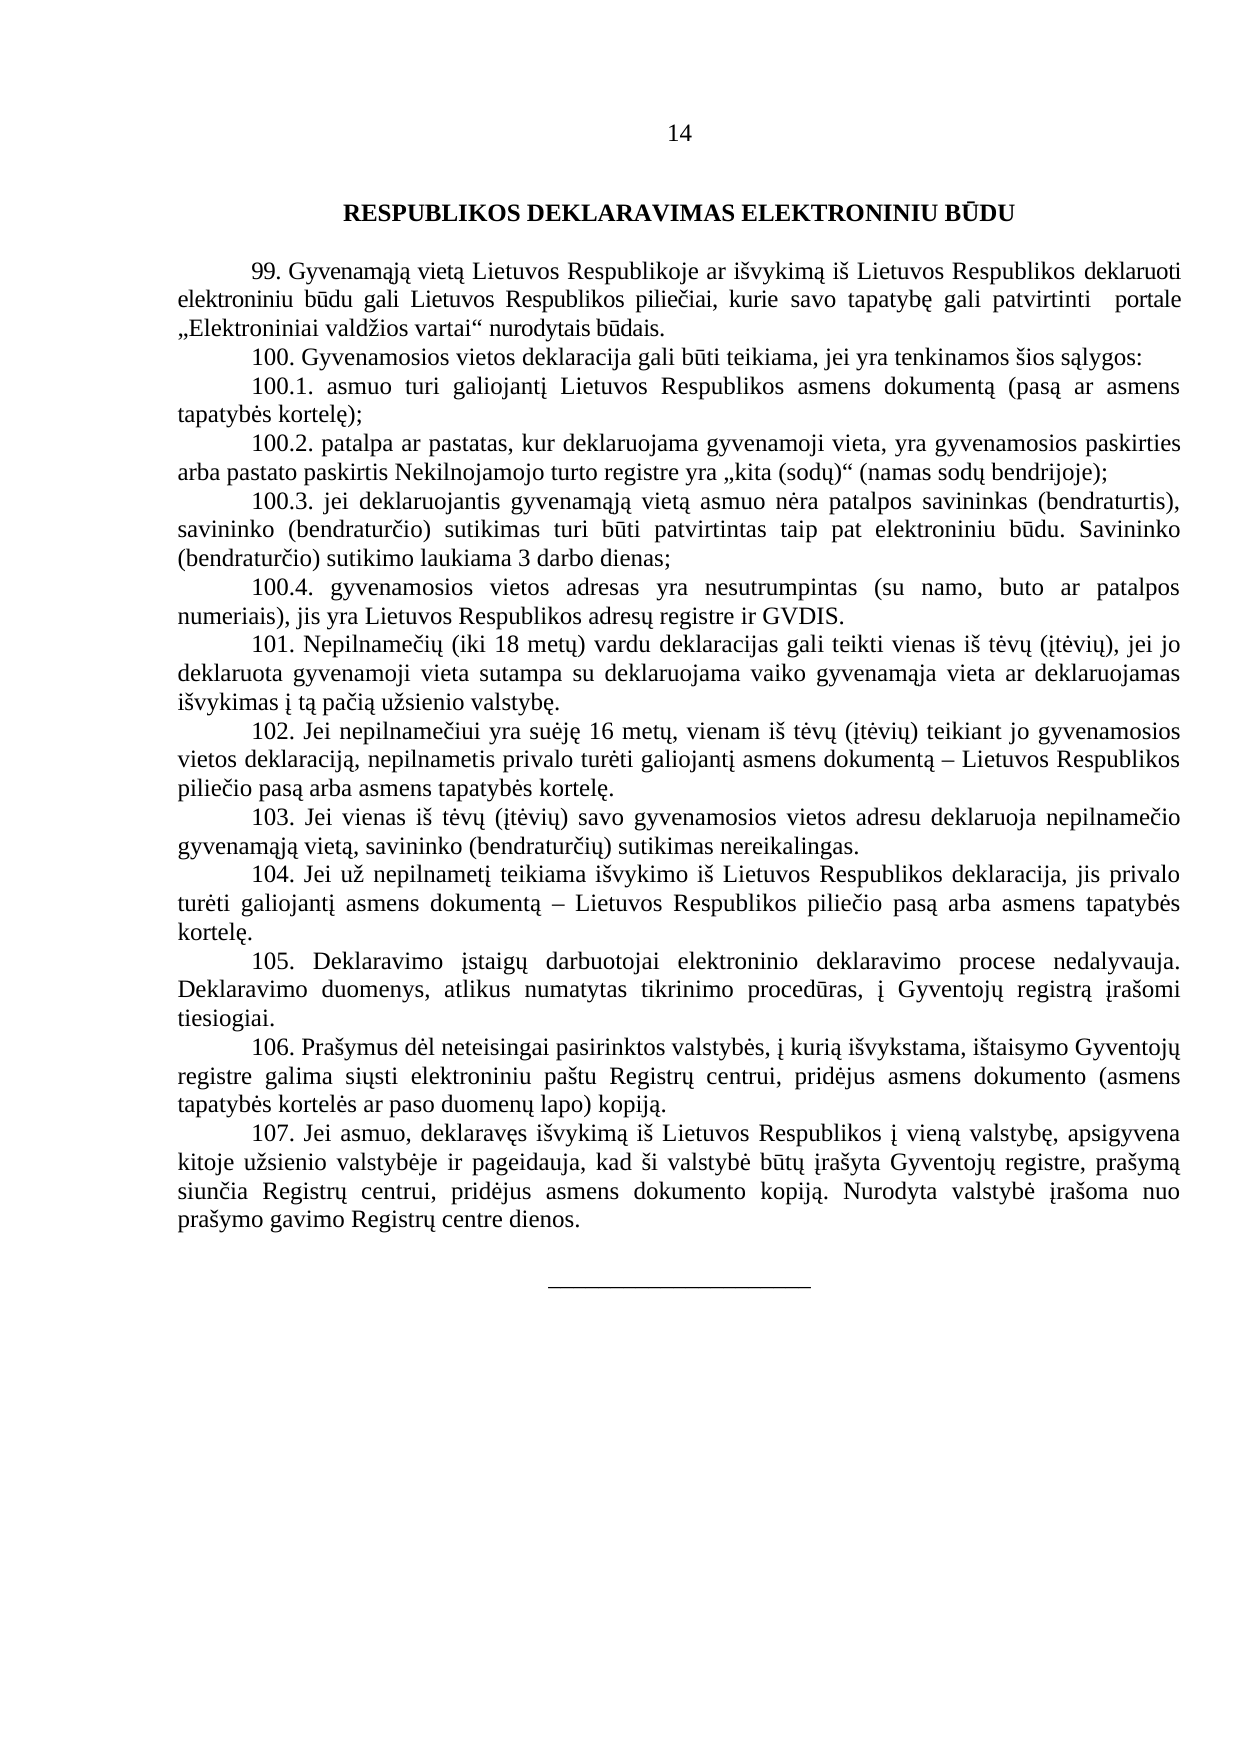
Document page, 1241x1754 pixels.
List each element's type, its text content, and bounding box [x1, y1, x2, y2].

text 100.3. jei deklaruojantis gyvenamąją vietą asmuo nėra patalpos savininkas (bendraturtis), savininko (bendraturčio) sutikimas turi būti patvirtintas taip pat elektroniniu būdu. Savininko (bendraturčio) sutikimo laukiama 3 darbo dienas; [177, 486, 1181, 572]
text 100.4. gyvenamosios vietos adresas yra nesutrumpintas (su namo, buto ar patalpos numeriais), jis yra Lietuvos Respublikos adresų registre ir GVDIS. [177, 572, 1181, 629]
text 107. Jei asmuo, deklaravęs išvykimą iš Lietuvos Respublikos į vieną valstybę, apsigyvena kitoje užsienio valstybėje ir pageidauja, kad ši valstybė būtų įrašyta Gyventojų registre, prašymą siunčia Registrų centrui, pridėjus asmens dokumento kopiją. Nurodyta valstybė įrašoma nuo prašymo gavimo Registrų centre dienos. [177, 1118, 1181, 1233]
text 106. Prašymus dėl neteisingai pasirinktos valstybės, į kurią išvykstama, ištaisymo Gyventojų registre galima siųsti elektroniniu paštu Registrų centrui, pridėjus asmens dokumento (asmens tapatybės kortelės ar paso duomenų lapo) kopiją. [177, 1032, 1181, 1118]
text 100. Gyvenamosios vietos deklaracija gali būti teikiama, jei yra tenkinamos šios sąlygos: [177, 342, 1181, 371]
text 104. Jei už nepilnametį teikiama išvykimo iš Lietuvos Respublikos deklaracija, jis privalo turėti galiojantį asmens dokumentą – Lietuvos Respublikos piliečio pasą arba asmens tapatybės kortelę. [177, 859, 1181, 946]
text 101. Nepilnamečių (iki 18 metų) vardu deklaracijas gali teikti vienas iš tėvų (įtėvių), jei jo deklaruota gyvenamoji vieta sutampa su deklaruojama vaiko gyvenamąja vieta ar deklaruojamas išvykimas į tą pačią užsienio valstybę. [177, 629, 1181, 716]
text 100.2. patalpa ar pastatas, kur deklaruojama gyvenamoji vieta, yra gyvenamosios paskirties arba pastato paskirtis Nekilnojamojo turto registre yra „kita (sodų)“ (namas sodų bendrijoje); [177, 428, 1181, 486]
text _____________________ [177, 1262, 1181, 1291]
text 103. Jei vienas iš tėvų (įtėvių) savo gyvenamosios vietos adresu deklaruoja nepilnamečio gyvenamąją vietą, savininko (bendraturčių) sutikimas nereikalingas. [177, 802, 1181, 859]
text 100.1. asmuo turi galiojantį Lietuvos Respublikos asmens dokumentą (pasą ar asmens tapatybės kortelę); [177, 371, 1181, 428]
text 102. Jei nepilnamečiui yra suėję 16 metų, vienam iš tėvų (įtėvių) teikiant jo gyvenamosios vietos deklaraciją, nepilnametis privalo turėti galiojantį asmens dokumentą – Lietuvos Respublikos piliečio pasą arba asmens tapatybės kortelę. [177, 716, 1181, 802]
text 99. Gyvenamąją vietą Lietuvos Respublikoje ar išvykimą iš Lietuvos Respublikos deklaruoti elektroniniu būdu gali Lietuvos Respublikos piliečiai, kurie savo tapatybę gali patvirtinti portale „Elektroniniai valdžios vartai“ nurodytais būdais. [177, 256, 1181, 342]
text RESPUBLIKOS DEKLARAVIMAS ELEKTRONINIU BŪDU [177, 198, 1181, 227]
text 105. Deklaravimo įstaigų darbuotojai elektroninio deklaravimo procese nedalyvauja. Deklaravimo duomenys, atlikus numatytas tikrinimo procedūras, į Gyventojų registrą įrašomi tiesiogiai. [177, 946, 1181, 1032]
